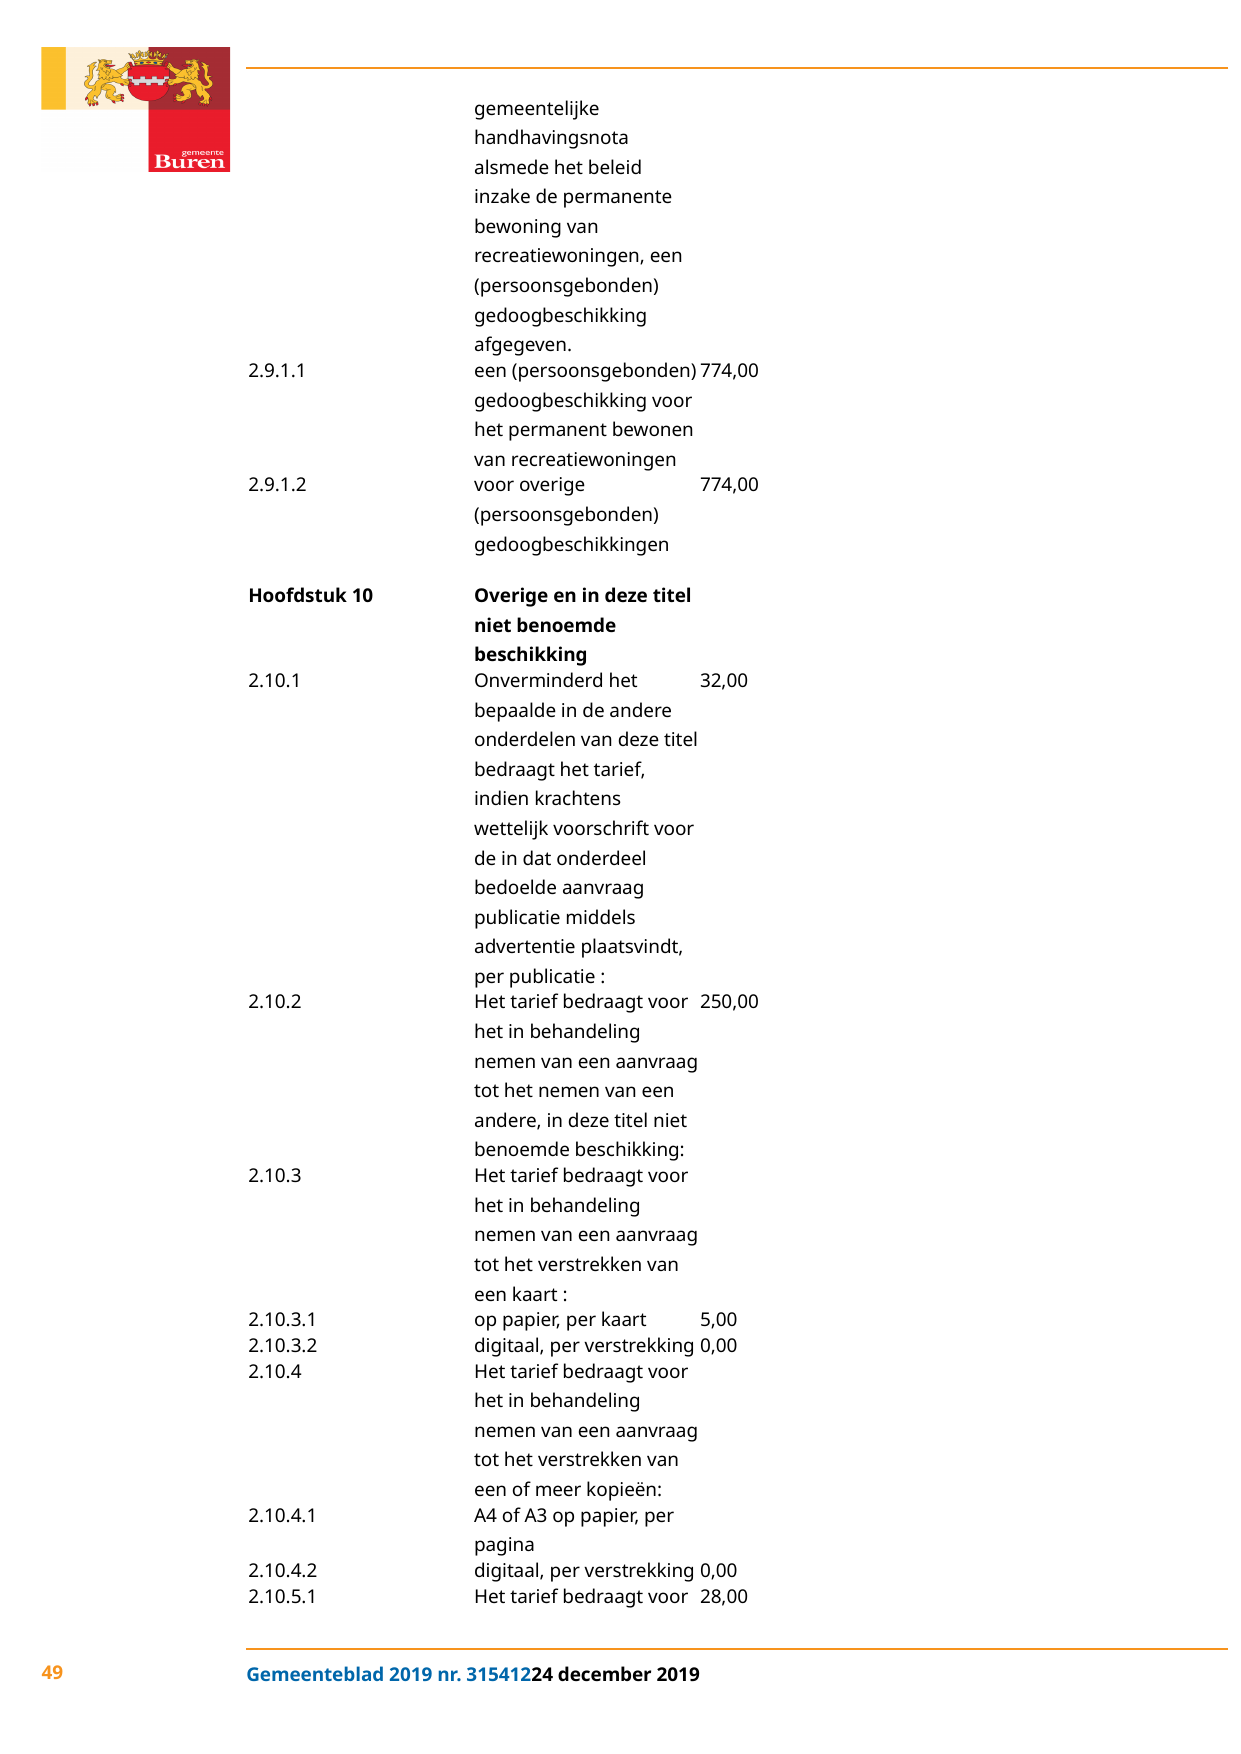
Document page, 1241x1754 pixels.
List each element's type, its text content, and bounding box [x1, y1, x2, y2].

table_cell 2.10.5.1 [248, 1583, 474, 1609]
table_cell 0,00 [700, 1557, 926, 1583]
table_cell Het tarief bedraagt voor het in behandeling nemen van een aanvraag tot het nemen van een andere, in deze titel niet benoemde beschikking: [474, 989, 700, 1162]
table_cell A4 of A3 op papier, per pagina [474, 1502, 700, 1557]
table_cell [474, 557, 700, 582]
table_cell 0,00 [700, 1332, 926, 1358]
table_cell [926, 557, 1152, 582]
table_cell 250,00 [700, 989, 926, 1162]
table_cell digitaal, per verstrekking [474, 1332, 700, 1358]
table_cell 5,00 [700, 1306, 926, 1332]
table_cell 774,00 [700, 472, 926, 557]
table_cell [700, 1163, 926, 1306]
table_cell [700, 1502, 926, 1557]
table_cell Hoofdstuk 10 [248, 582, 474, 667]
table_cell 2.10.3 [248, 1163, 474, 1306]
table_cell [700, 95, 926, 357]
table_cell 2.9.1.1 [248, 357, 474, 472]
table_cell 2.10.3.1 [248, 1306, 474, 1332]
table_cell [700, 1358, 926, 1502]
table_cell 28,00 [700, 1583, 926, 1609]
table_cell 2.10.3.2 [248, 1332, 474, 1358]
table_cell Het tarief bedraagt voor het in behandeling nemen van een aanvraag tot het verstrekken van een of meer kopieën: [474, 1358, 700, 1502]
table_cell 774,00 [700, 357, 926, 472]
table_cell [248, 557, 474, 582]
table_cell digitaal, per verstrekking [474, 1557, 700, 1583]
table_cell [248, 95, 474, 357]
table_cell Onverminderd het bepaalde in de andere onderdelen van deze titel bedraagt het tarief, indien krachtens wettelijk voorschrift voor de in dat onderdeel bedoelde aanvraag publicatie middels advertentie plaatsvindt, per publicatie : [474, 667, 700, 989]
table_cell 2.10.2 [248, 989, 474, 1162]
picture [41, 47, 231, 172]
table_cell 2.10.4.1 [248, 1502, 474, 1557]
table_cell 32,00 [700, 667, 926, 989]
table_cell Het tarief bedraagt voor het in behandeling nemen van een aanvraag tot het verstrekken van een kaart : [474, 1163, 700, 1306]
table_cell [700, 557, 926, 582]
table_cell Het tarief bedraagt voor [474, 1583, 700, 1609]
table_cell 2.9.1.2 [248, 472, 474, 557]
table_cell op papier, per kaart [474, 1306, 700, 1332]
table_cell een (persoonsgebonden) gedoogbeschikking voor het permanent bewonen van recreatiewoningen [474, 357, 700, 472]
table_cell Overige en in deze titel niet benoemde beschikking [474, 582, 700, 667]
table_cell 2.10.1 [248, 667, 474, 989]
table_cell gemeentelijke handhavingsnota alsmede het beleid inzake de permanente bewoning van recreatiewoningen, een (persoonsgebonden) gedoogbeschikking afgegeven. [474, 95, 700, 357]
table_cell [700, 582, 926, 667]
table_cell voor overige (persoonsgebonden) gedoogbeschikkingen [474, 472, 700, 557]
table_cell 2.10.4 [248, 1358, 474, 1502]
table_cell 2.10.4.2 [248, 1557, 474, 1583]
